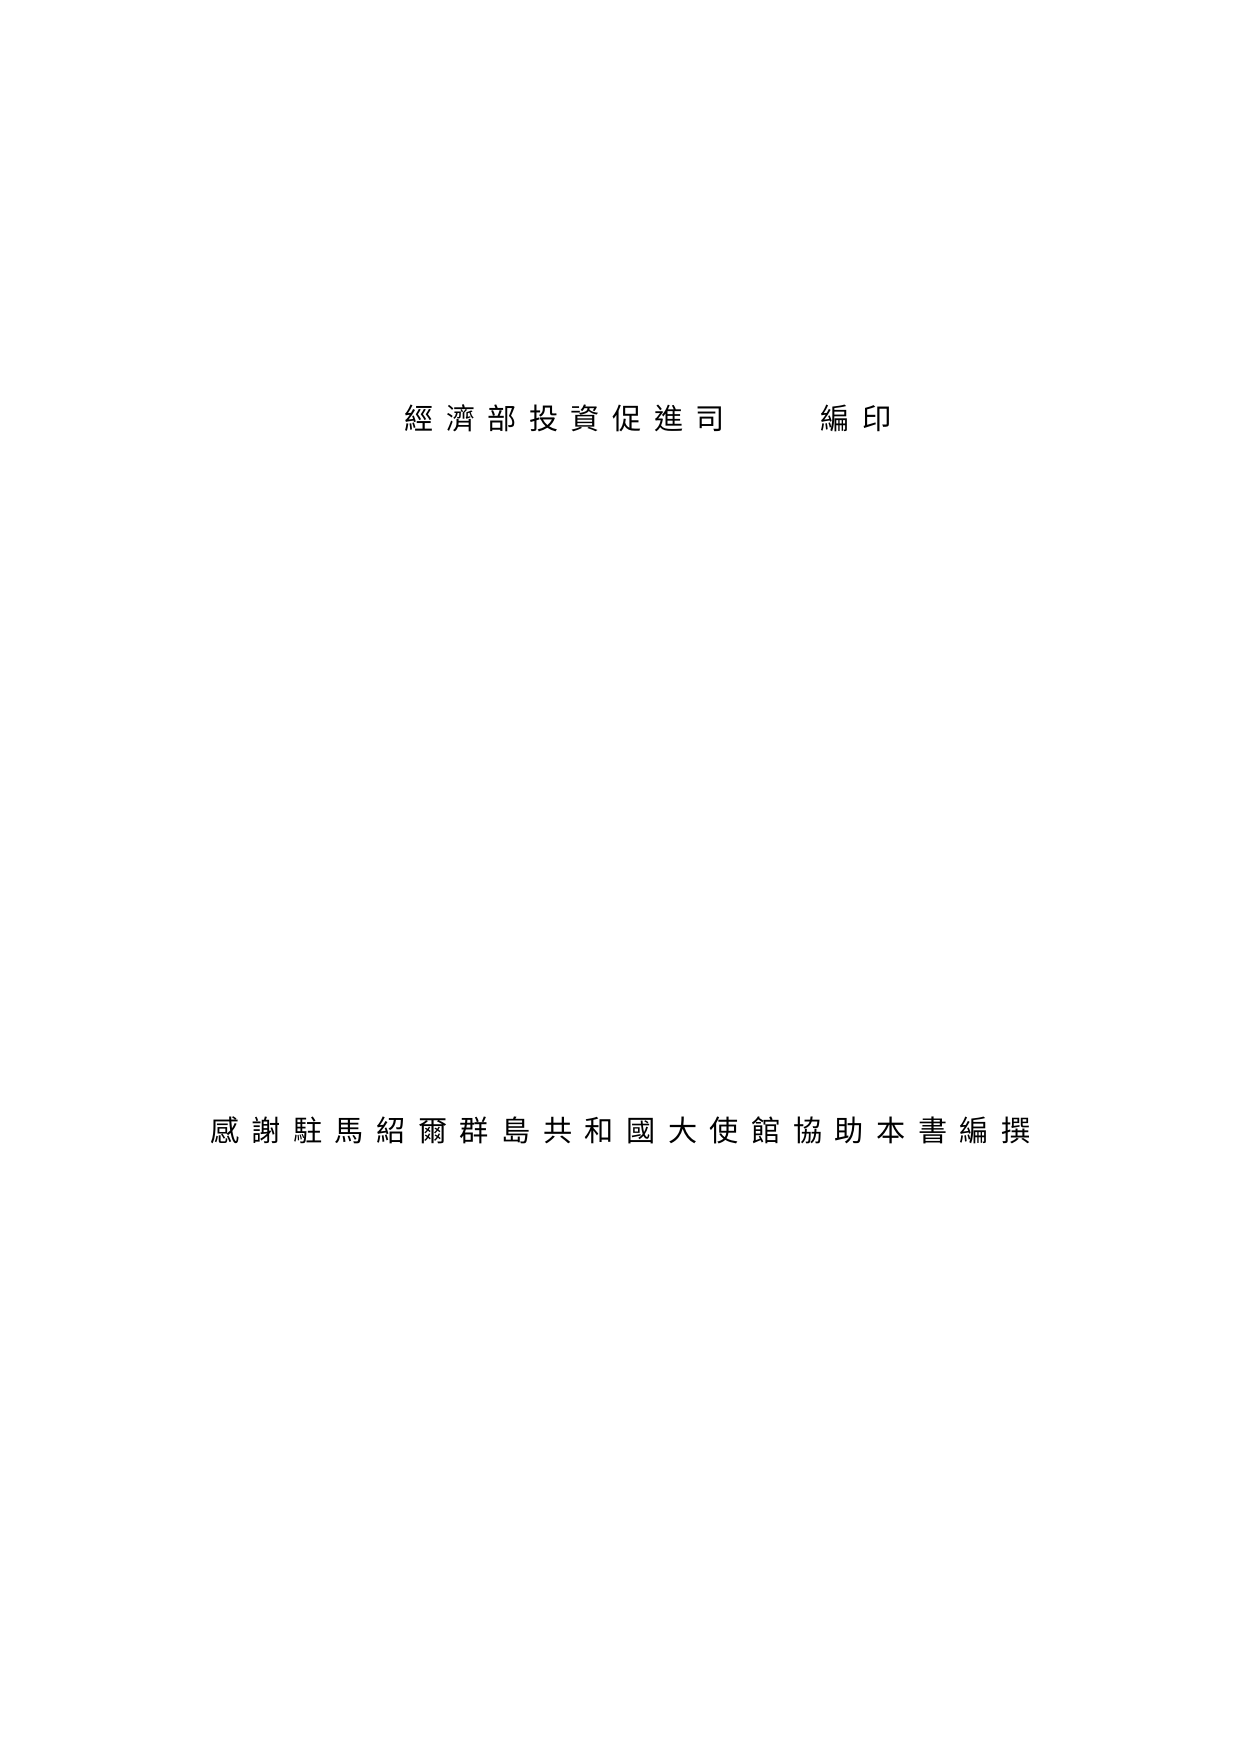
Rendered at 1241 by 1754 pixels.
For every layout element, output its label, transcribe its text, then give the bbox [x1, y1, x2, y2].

text 感謝駐馬紹爾群島共和國大使館協助本書編撰 [183, 1087, 1058, 1150]
table_cell 經濟部投資促進司 編印 [183, 250, 1074, 1087]
